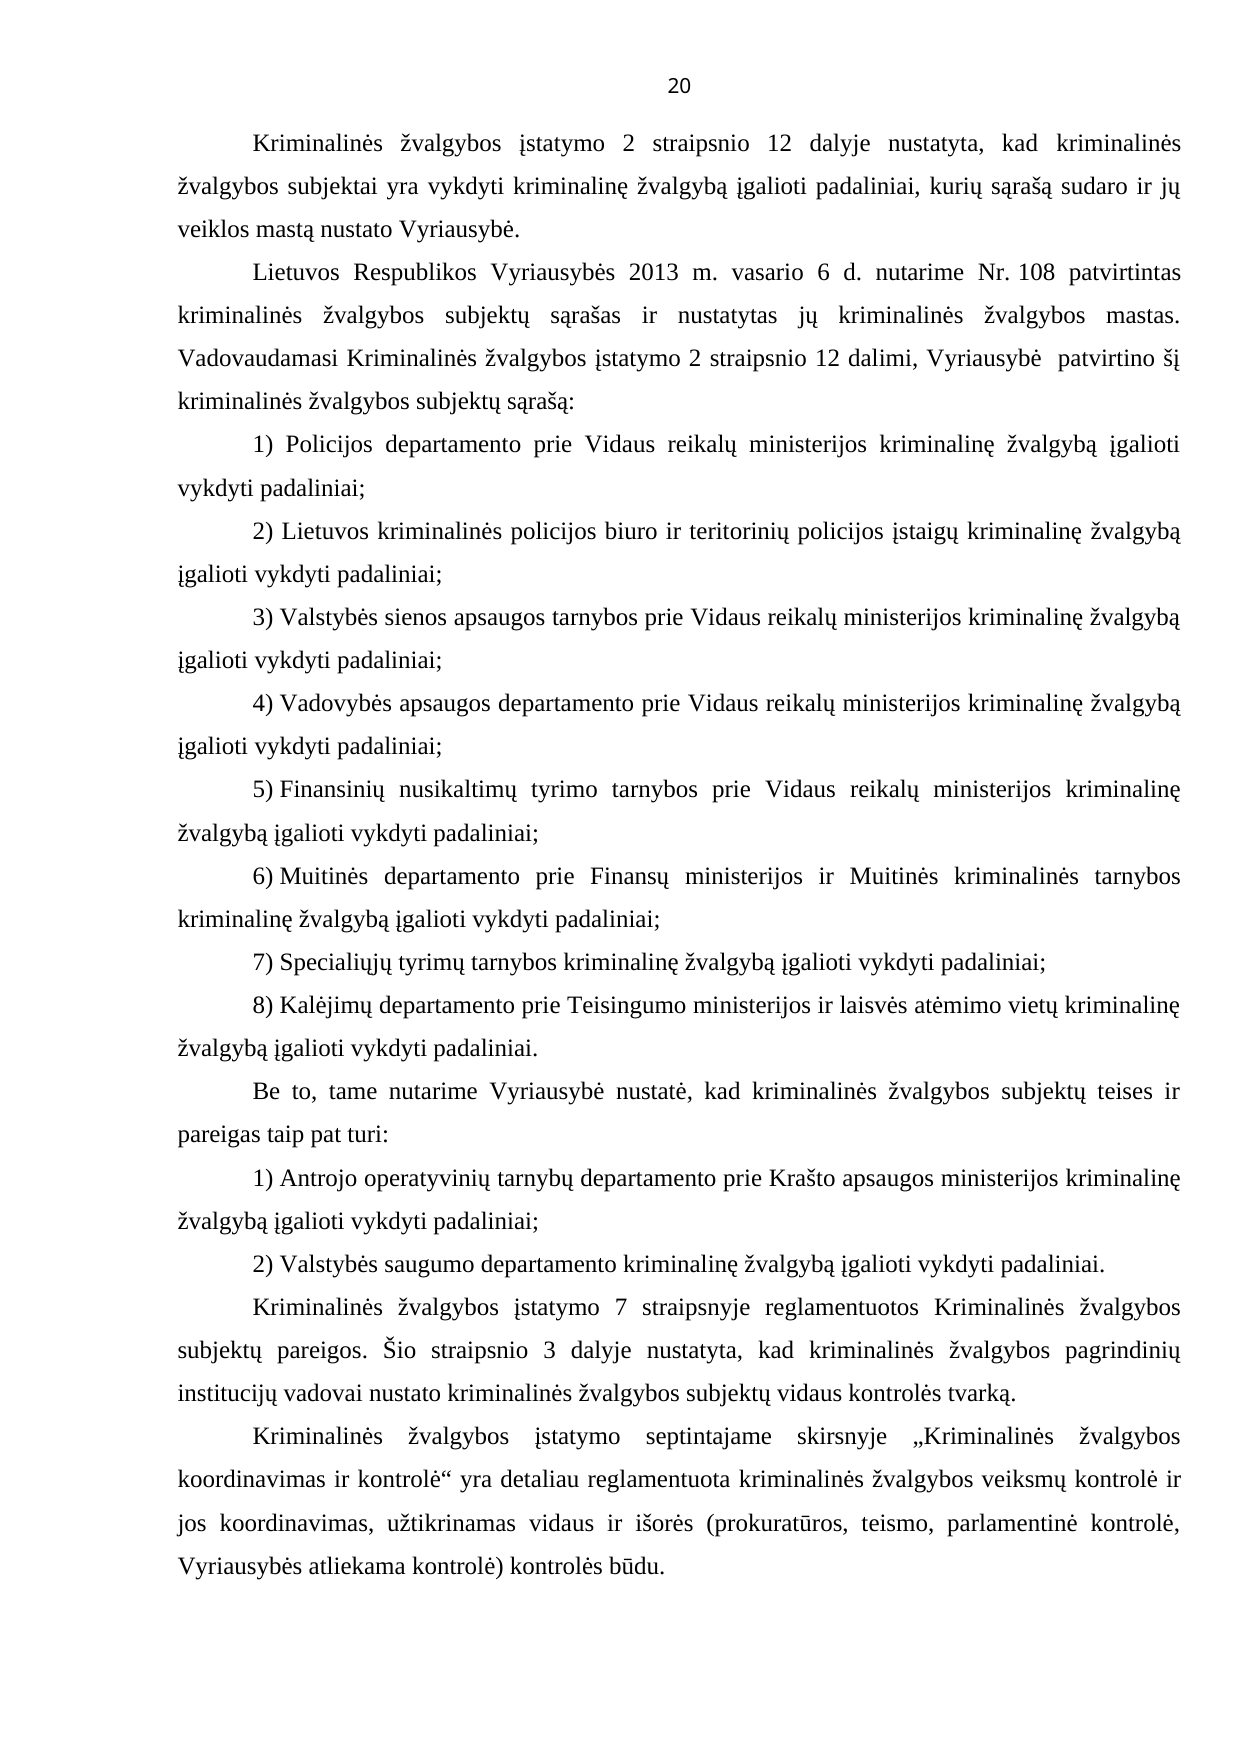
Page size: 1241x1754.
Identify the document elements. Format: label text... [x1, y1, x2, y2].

text 1) Policijos departamento prie Vidaus reikalų ministerijos kriminalinę žvalgybą įgalioti vykdyti padaliniai; [177, 429, 1181, 501]
text Kriminalinės žvalgybos įstatymo 2 straipsnio 12 dalyje nustatyta, kad kriminalinės žvalgybos subjektai yra vykdyti kriminalinę žvalgybą įgalioti padaliniai, kurių sąrašą sudaro ir jų veiklos mastą nustato Vyriausybė. [177, 128, 1181, 243]
text 2) Valstybės saugumo departamento kriminalinę žvalgybą įgalioti vykdyti padaliniai. [177, 1249, 1181, 1278]
text 3) Valstybės sienos apsaugos tarnybos prie Vidaus reikalų ministerijos kriminalinę žvalgybą įgalioti vykdyti padaliniai; [177, 602, 1181, 674]
text 4) Vadovybės apsaugos departamento prie Vidaus reikalų ministerijos kriminalinę žvalgybą įgalioti vykdyti padaliniai; [177, 688, 1181, 760]
text 6) Muitinės departamento prie Finansų ministerijos ir Muitinės kriminalinės tarnybos kriminalinę žvalgybą įgalioti vykdyti padaliniai; [177, 861, 1181, 933]
text 7) Specialiųjų tyrimų tarnybos kriminalinę žvalgybą įgalioti vykdyti padaliniai; [177, 947, 1181, 976]
text 8) Kalėjimų departamento prie Teisingumo ministerijos ir laisvės atėmimo vietų kriminalinę žvalgybą įgalioti vykdyti padaliniai. [177, 990, 1181, 1062]
text Lietuvos Respublikos Vyriausybės 2013 m. vasario 6 d. nutarime Nr. 108 patvirtintas kriminalinės žvalgybos subjektų sąrašas ir nustatytas jų kriminalinės žvalgybos mastas. Vadovaudamasi Kriminalinės žvalgybos įstatymo 2 straipsnio 12 dalimi, Vyriausybė patvirtino šį kriminalinės žvalgybos subjektų sąrašą: [177, 257, 1181, 415]
text Kriminalinės žvalgybos įstatymo 7 straipsnyje reglamentuotos Kriminalinės žvalgybos subjektų pareigos. Šio straipsnio 3 dalyje nustatyta, kad kriminalinės žvalgybos pagrindinių institucijų vadovai nustato kriminalinės žvalgybos subjektų vidaus kontrolės tvarką. [177, 1292, 1181, 1407]
text 5) Finansinių nusikaltimų tyrimo tarnybos prie Vidaus reikalų ministerijos kriminalinę žvalgybą įgalioti vykdyti padaliniai; [177, 774, 1181, 846]
text Kriminalinės žvalgybos įstatymo septintajame skirsnyje „Kriminalinės žvalgybos koordinavimas ir kontrolė“ yra detaliau reglamentuota kriminalinės žvalgybos veiksmų kontrolė ir jos koordinavimas, užtikrinamas vidaus ir išorės (prokuratūros, teismo, parlamentinė kontrolė, Vyriausybės atliekama kontrolė) kontrolės būdu. [177, 1421, 1181, 1579]
text Be to, tame nutarime Vyriausybė nustatė, kad kriminalinės žvalgybos subjektų teises ir pareigas taip pat turi: [177, 1076, 1181, 1148]
text 2) Lietuvos kriminalinės policijos biuro ir teritorinių policijos įstaigų kriminalinę žvalgybą įgalioti vykdyti padaliniai; [177, 516, 1181, 588]
text 1) Antrojo operatyvinių tarnybų departamento prie Krašto apsaugos ministerijos kriminalinę žvalgybą įgalioti vykdyti padaliniai; [177, 1163, 1181, 1234]
